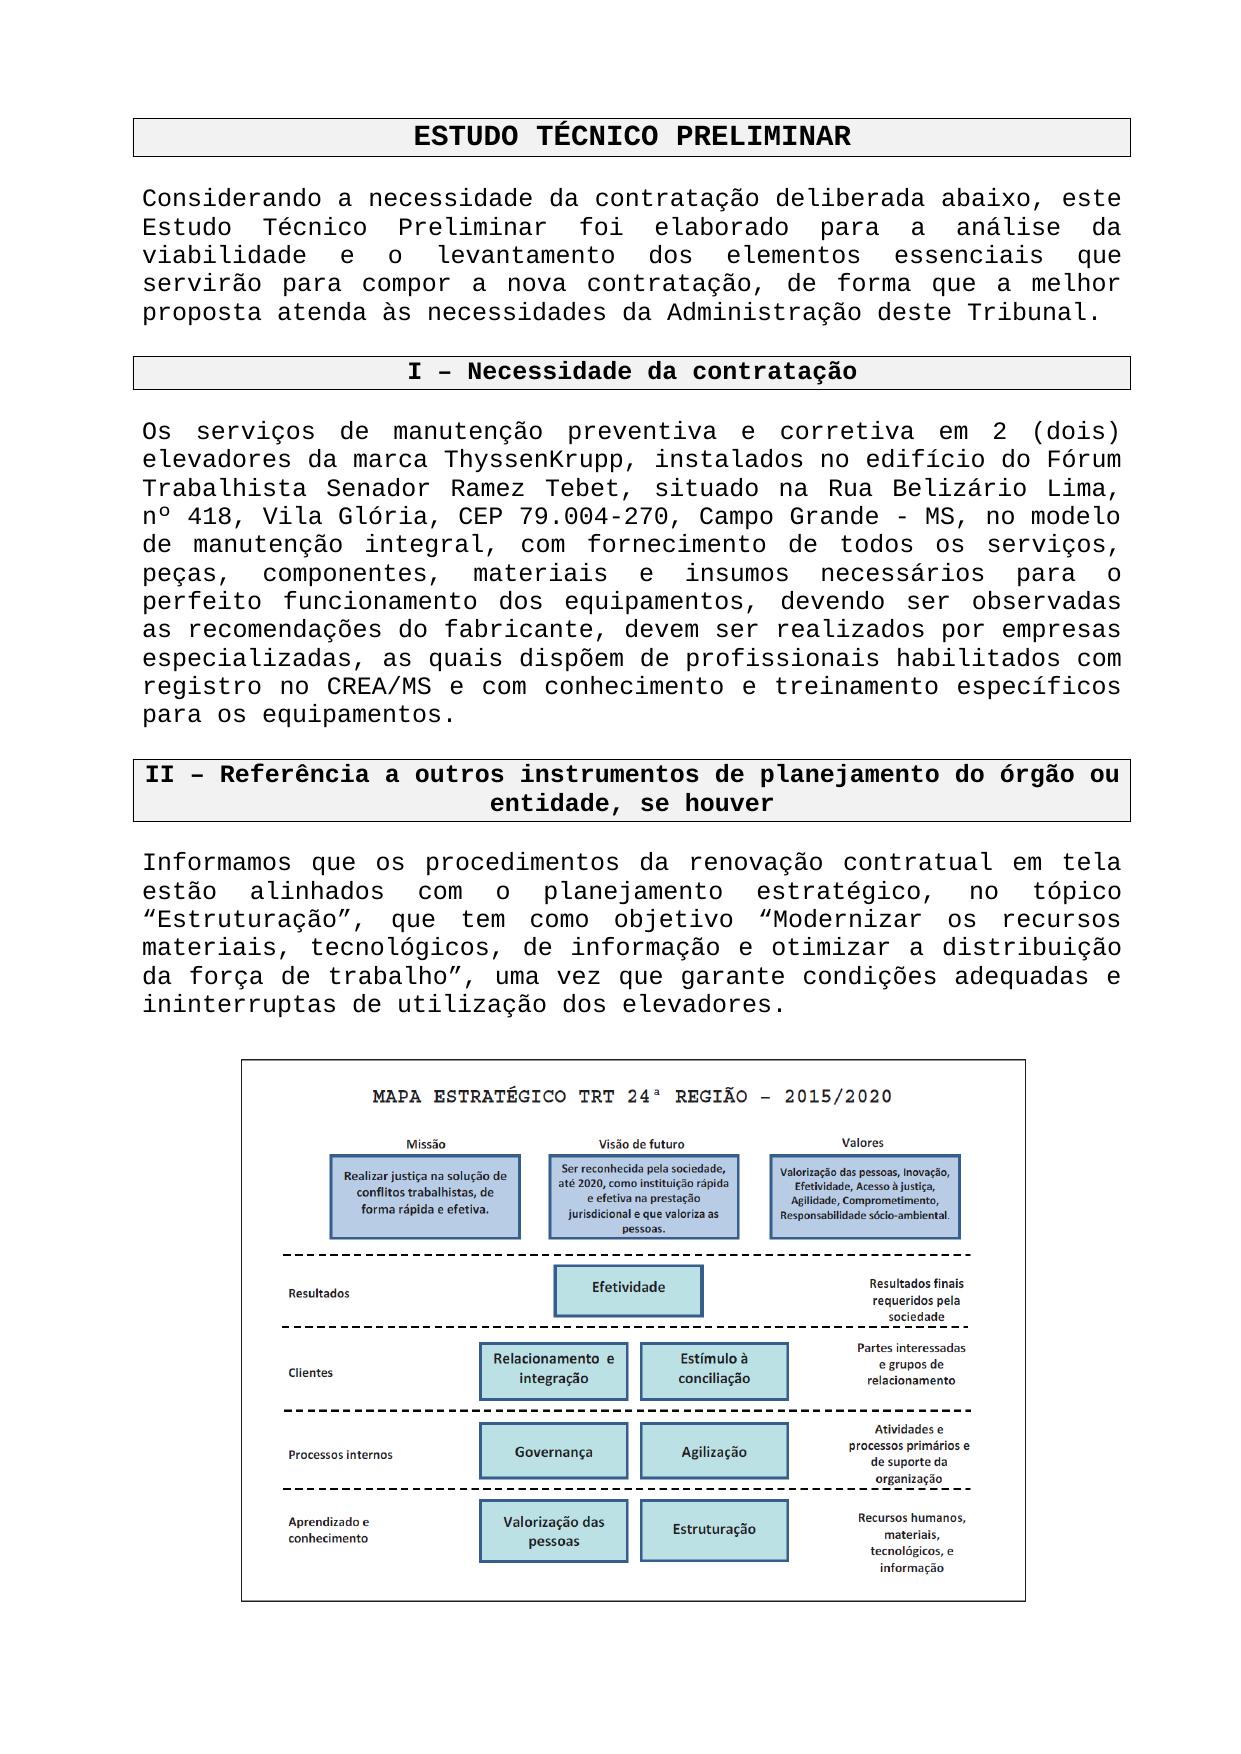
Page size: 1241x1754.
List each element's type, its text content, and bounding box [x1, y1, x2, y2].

text ESTUDO TÉCNICO PRELIMINAR [134, 119, 1130, 156]
text I – Necessidade da contratação [134, 357, 1130, 389]
text II – Referência a outros instrumentos de planejamento do órgão ou entidade, se houver [134, 760, 1130, 821]
text Os serviços de manutenção preventiva e corretiva em 2 (dois) elevadores da marca ThyssenKrupp, instalados no edifício do Fórum Trabalhista Senador Ramez Tebet, situado na Rua Belizário Lima, nº 418, Vila Glória, CEP 79.004-270, Campo Grande - MS, no modelo de manutenção integral, com fornecimento de todos os serviços, peças, componentes, materiais e insumos necessários para o perfeito funcionamento dos equipamentos, devendo ser observadas as recomendações do fabricante, devem ser realizados por empresas especializadas, as quais dispõem de profissionais habilitados com registro no CREA/MS e com conhecimento e treinamento específicos para os equipamentos. [142, 419, 1122, 730]
picture [882, 1055, 1027, 1604]
text Considerando a necessidade da contratação deliberada abaixo, este Estudo Técnico Preliminar foi elaborado para a análise da viabilidade e o levantamento dos elementos essenciais que servirão para compor a nova contratação, de forma que a melhor proposta atenda às necessidades da Administração deste Tribunal. [142, 186, 1122, 327]
text Informamos que os procedimentos da renovação contratual em tela estão alinhados com o planejamento estratégico, no tópico “Estruturação”, que tem como objetivo “Modernizar os recursos materiais, tecnológicos, de informação e otimizar a distribuição da força de trabalho”, uma vez que garante condições adequadas e ininterruptas de utilização dos elevadores. [142, 850, 1122, 1020]
